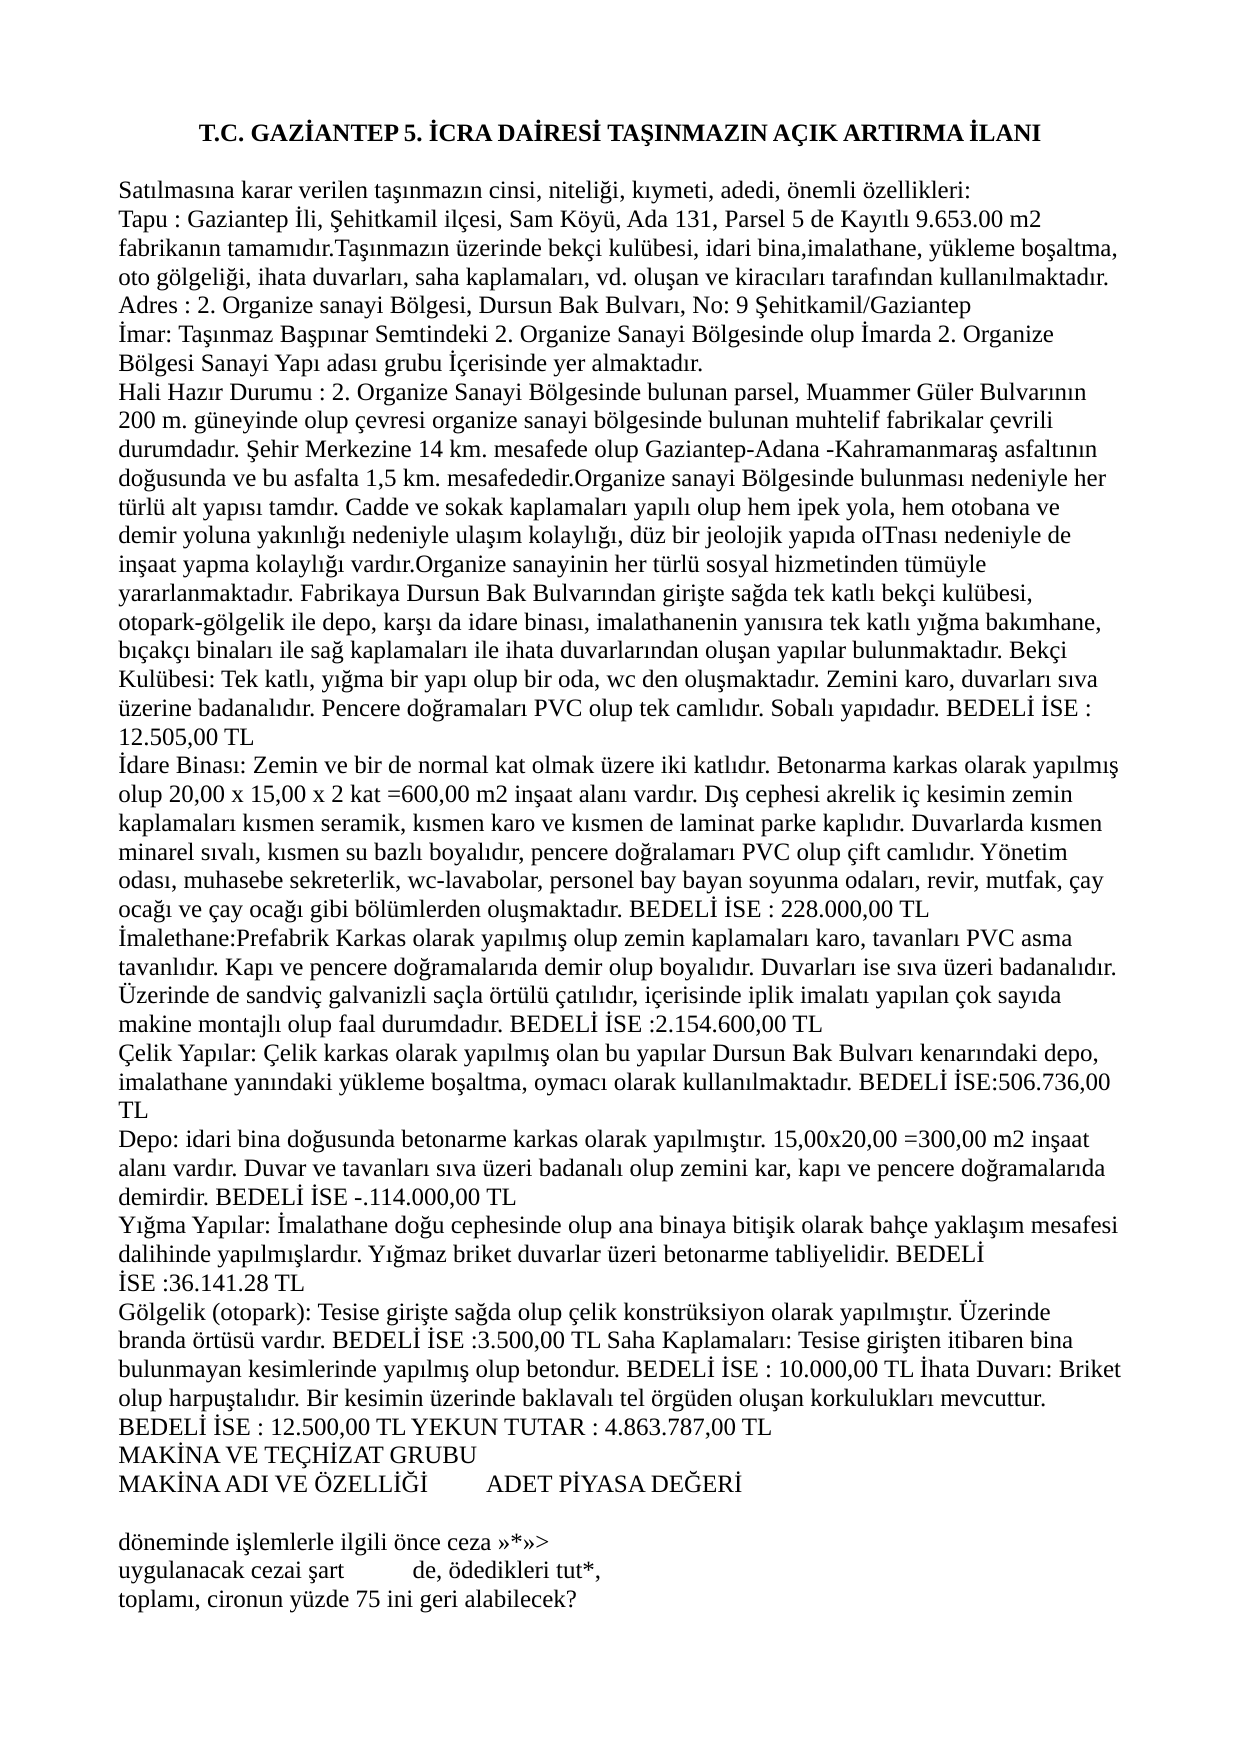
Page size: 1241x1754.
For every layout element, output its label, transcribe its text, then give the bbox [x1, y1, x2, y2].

text Gölgelik (otopark): Tesise girişte sağda olup çelik konstrüksiyon olarak yapılmıştır. Üzerinde branda örtüsü vardır. BEDELİ İSE :3.500,00 TL Saha Kaplamaları: Tesise girişten itibaren bina bulunmayan kesimlerinde yapılmış olup betondur. BEDELİ İSE : 10.000,00 TL İhata Duvarı: Briket olup harpuştalıdır. Bir kesimin üzerinde baklavalı tel örgüden oluşan korkulukları mevcuttur. BEDELİ İSE : 12.500,00 TL YEKUN TUTAR : 4.863.787,00 TL [118, 1297, 1122, 1441]
text İdare Binası: Zemin ve bir de normal kat olmak üzere iki katlıdır. Betonarma karkas olarak yapılmış olup 20,00 x 15,00 x 2 kat =600,00 m2 inşaat alanı vardır. Dış cephesi akrelik iç kesimin zemin kaplamaları kısmen seramik, kısmen karo ve kısmen de laminat parke kaplıdır. Duvarlarda kısmen minarel sıvalı, kısmen su bazlı boyalıdır, pencere doğralamarı PVC olup çift camlıdır. Yönetim odası, muhasebe sekreterlik, wc-lavabolar, personel bay bayan soyunma odaları, revir, mutfak, çay ocağı ve çay ocağı gibi bölümlerden oluşmaktadır. BEDELİ İSE : 228.000,00 TL İmalethane:Prefabrik Karkas olarak yapılmış olup zemin kaplamaları karo, tavanları PVC asma tavanlıdır. Kapı ve pencere doğramalarıda demir olup boyalıdır. Duvarları ise sıva üzeri badanalıdır. Üzerinde de sandviç galvanizli saçla örtülü çatılıdır, içerisinde iplik imalatı yapılan çok sayıda makine montajlı olup faal durumdadır. BEDELİ İSE :2.154.600,00 TL [118, 751, 1122, 1038]
text Çelik Yapılar: Çelik karkas olarak yapılmış olan bu yapılar Dursun Bak Bulvarı kenarındaki depo, imalathane yanındaki yükleme boşaltma, oymacı olarak kullanılmaktadır. BEDELİ İSE:506.736,00 TL [118, 1038, 1122, 1124]
text döneminde işlemlerle ilgili önce ceza »*»> uygulanacak cezai şart de, ödedikleri tut*, [118, 1527, 1122, 1584]
text MAKİNA ADI VE ÖZELLİĞİ ADET PİYASA DEĞERİ [118, 1469, 1122, 1498]
text Tapu : Gaziantep İli, Şehitkamil ilçesi, Sam Köyü, Ada 131, Parsel 5 de Kayıtlı 9.653.00 m2 fabrikanın tamamıdır.Taşınmazın üzerinde bekçi kulübesi, idari bina,imalathane, yükleme boşaltma, oto gölgeliği, ihata duvarları, saha kaplamaları, vd. oluşan ve kiracıları tarafından kullanılmaktadır. Adres : 2. Organize sanayi Bölgesi, Dursun Bak Bulvarı, No: 9 Şehitkamil/Gaziantep [118, 204, 1122, 319]
text Yığma Yapılar: İmalathane doğu cephesinde olup ana binaya bitişik olarak bahçe yaklaşım mesafesi dalihinde yapılmışlardır. Yığmaz briket duvarlar üzeri betonarme tabliyelidir. BEDELİ İSE :36.141.28 TL [118, 1211, 1122, 1297]
text Satılmasına karar verilen taşınmazın cinsi, niteliği, kıymeti, adedi, önemli özellikleri: [118, 176, 1122, 204]
text MAKİNA VE TEÇHİZAT GRUBU [118, 1441, 1122, 1469]
text T.C. GAZİANTEP 5. İCRA DAİRESİ TAŞINMAZIN AÇIK ARTIRMA İLANI [118, 118, 1122, 147]
text Depo: idari bina doğusunda betonarme karkas olarak yapılmıştır. 15,00x20,00 =300,00 m2 inşaat alanı vardır. Duvar ve tavanları sıva üzeri badanalı olup zemini kar, kapı ve pencere doğramalarıda demirdir. BEDELİ İSE -.114.000,00 TL [118, 1124, 1122, 1211]
text İmar: Taşınmaz Başpınar Semtindeki 2. Organize Sanayi Bölgesinde olup İmarda 2. Organize Bölgesi Sanayi Yapı adası grubu İçerisinde yer almaktadır. [118, 319, 1122, 377]
text Hali Hazır Durumu : 2. Organize Sanayi Bölgesinde bulunan parsel, Muammer Güler Bulvarının 200 m. güneyinde olup çevresi organize sanayi bölgesinde bulunan muhtelif fabrikalar çevrili durumdadır. Şehir Merkezine 14 km. mesafede olup Gaziantep-Adana -Kahramanmaraş asfaltının doğusunda ve bu asfalta 1,5 km. mesafededir.Organize sanayi Bölgesinde bulunması nedeniyle her türlü alt yapısı tamdır. Cadde ve sokak kaplamaları yapılı olup hem ipek yola, hem otobana ve demir yoluna yakınlığı nedeniyle ulaşım kolaylığı, düz bir jeolojik yapıda oITnası nedeniyle de inşaat yapma kolaylığı vardır.Organize sanayinin her türlü sosyal hizmetinden tümüyle yararlanmaktadır. Fabrikaya Dursun Bak Bulvarından girişte sağda tek katlı bekçi kulübesi, otopark-gölgelik ile depo, karşı da idare binası, imalathanenin yanısıra tek katlı yığma bakımhane, bıçakçı binaları ile sağ kaplamaları ile ihata duvarlarından oluşan yapılar bulunmaktadır. Bekçi Kulübesi: Tek katlı, yığma bir yapı olup bir oda, wc den oluşmaktadır. Zemini karo, duvarları sıva üzerine badanalıdır. Pencere doğramaları PVC olup tek camlıdır. Sobalı yapıdadır. BEDELİ İSE : 12.505,00 TL [118, 377, 1122, 751]
text toplamı, cironun yüzde 75 ini geri alabilecek? [118, 1584, 1122, 1613]
